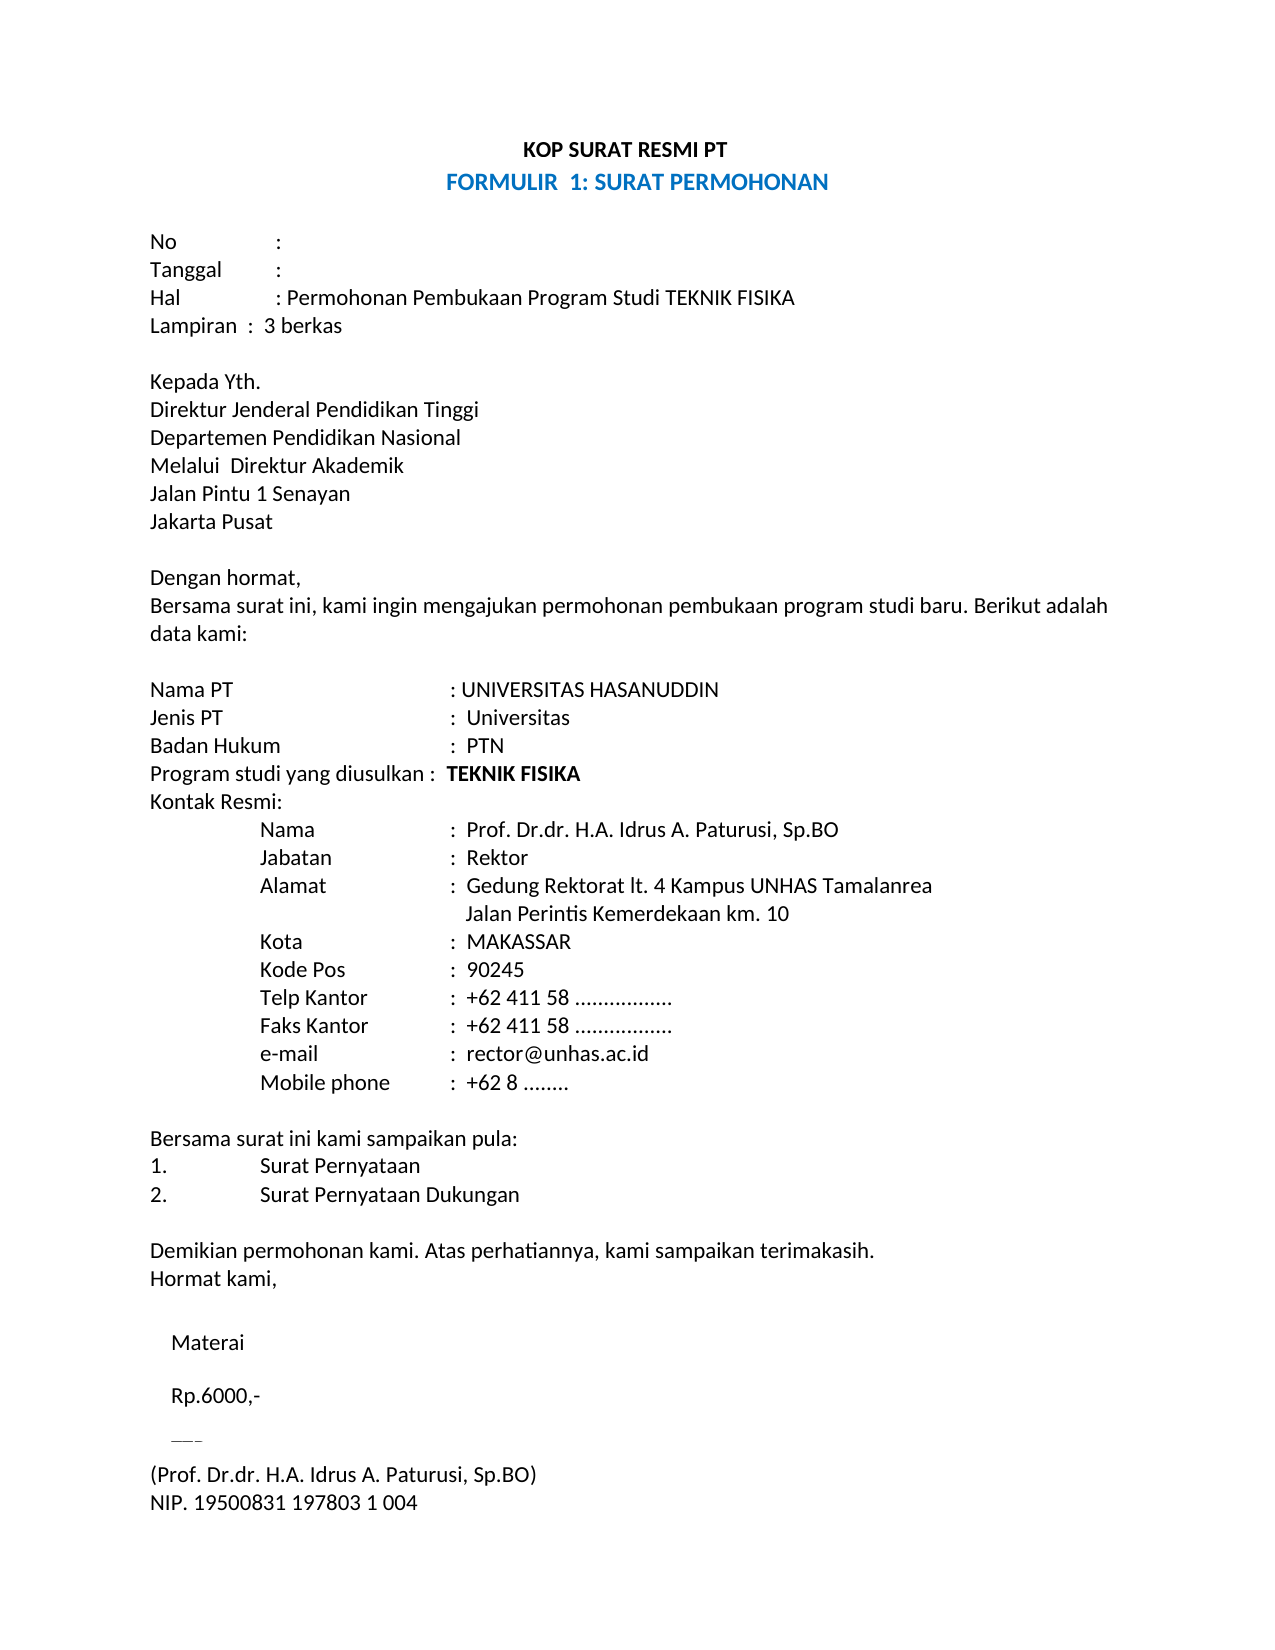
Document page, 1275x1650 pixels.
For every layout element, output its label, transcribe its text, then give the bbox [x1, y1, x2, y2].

text (Prof. Dr.dr. H.A. Idrus A. Paturusi, Sp.BO) [150, 1460, 1125, 1488]
text Jabatan : Rektor [150, 843, 1125, 871]
text Nama PT : UNIVERSITAS HASANUDDIN [150, 675, 1125, 703]
text Direktur Jenderal Pendidikan Tinggi [150, 395, 1125, 423]
text Kode Pos : 90245 [150, 956, 1125, 983]
text Departemen Pendidikan Nasional [150, 423, 1125, 451]
text Badan Hukum : PTN [150, 731, 1125, 759]
text Mobile phone : +62 8 ........ [150, 1068, 1125, 1096]
text Hormat kami, [150, 1264, 1125, 1292]
text Hal : Permohonan Pembukaan Program Studi TEKNIK FISIKA [150, 283, 1125, 311]
text Program studi yang diusulkan : TEKNIK FISIKA [150, 759, 1125, 787]
text Jalan Pintu 1 Senayan [150, 479, 1125, 507]
list Surat Pernyataan Dukungan [150, 1180, 1125, 1208]
text Kepada Yth. [150, 367, 1125, 395]
text No : [150, 227, 1125, 255]
text Kontak Resmi: [150, 787, 1125, 815]
text Tanggal : [150, 255, 1125, 283]
text NIP. 19500831 197803 1 004 [150, 1488, 1125, 1516]
text Kota : MAKASSAR [150, 927, 1125, 956]
text Melalui Direktur Akademik [150, 451, 1125, 479]
text Jakarta Pusat [150, 507, 1125, 535]
text Bersama surat ini kami sampaikan pula: [150, 1124, 1125, 1152]
text Alamat : Gedung Rektorat lt. 4 Kampus UNHAS Tamalanrea [150, 871, 1125, 899]
text Demikian permohonan kami. Atas perhatiannya, kami sampaikan terimakasih. [150, 1236, 1125, 1264]
text FORMULIR 1: SURAT PERMOHONAN [150, 98, 1125, 196]
text Lampiran : 3 berkas [150, 311, 1125, 339]
text Telp Kantor : +62 411 58 ................. [150, 983, 1125, 1012]
list Surat Pernyataan [150, 1152, 1125, 1180]
text Faks Kantor : +62 411 58 ................. [150, 1012, 1125, 1039]
text e-mail : rector@unhas.ac.id [150, 1039, 1125, 1068]
text Rp.6000,- [171, 1381, 316, 1409]
text KOP SURAT RESMI PT [167, 136, 1084, 157]
text Materai [171, 1328, 316, 1356]
text TTD [171, 1434, 316, 1441]
text Jenis PT : Universitas [150, 703, 1125, 731]
text Nama : Prof. Dr.dr. H.A. Idrus A. Paturusi, Sp.BO [150, 815, 1125, 843]
text Dengan hormat, [150, 563, 1125, 591]
text Bersama surat ini, kami ingin mengajukan permohonan pembukaan program studi baru. Berikut adalah data kami: [150, 591, 1125, 647]
text Jalan Perintis Kemerdekaan km. 10 [150, 899, 1125, 927]
